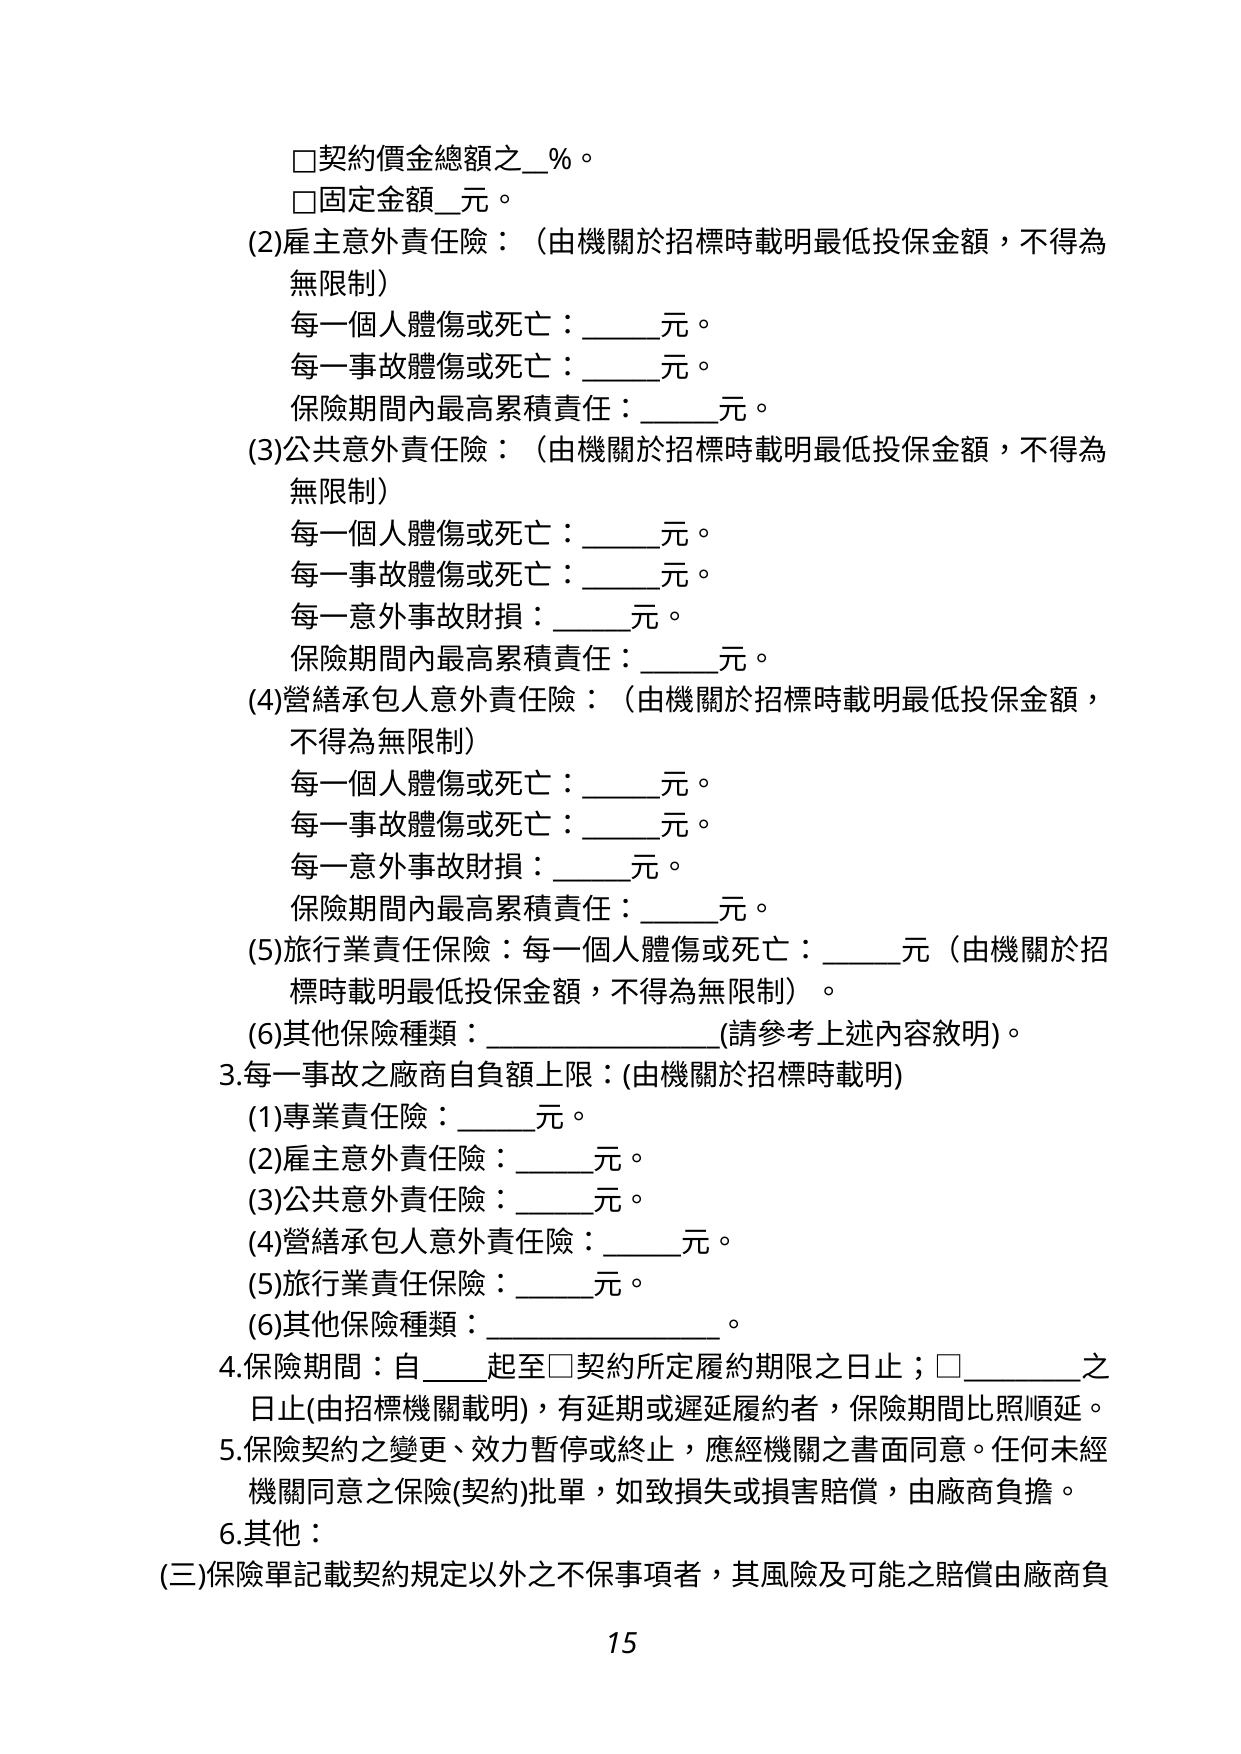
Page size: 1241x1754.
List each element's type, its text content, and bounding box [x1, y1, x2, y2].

text 每一意外事故財損：______元。 [290, 594, 1110, 636]
text (5)旅行業責任保險：每一個人體傷或死亡：______元（由機關於招標時載明最低投保金額，不得為無限制）。 [248, 927, 1110, 1011]
text □契約價金總額之__%。 [290, 136, 1110, 177]
text (4)營繕承包人意外責任險：______元。 [248, 1219, 1110, 1261]
text 每一個人體傷或死亡：______元。 [290, 761, 1110, 802]
text 3.每一事故之廠商自負額上限：(由機關於招標時載明) [218, 1052, 1110, 1094]
text (5)旅行業責任保險：______元。 [248, 1261, 1110, 1302]
text 4.保險期間：自 起至□契約所定履約期限之日止；□_________之日止(由招標機關載明)，有延期或遲延履約者，保險期間比照順延。 [218, 1344, 1110, 1427]
text 保險期間內最高累積責任：______元。 [290, 386, 1110, 427]
text (3)公共意外責任險：______元。 [248, 1177, 1110, 1219]
text 5.保險契約之變更、效力暫停或終止，應經機關之書面同意。任何未經機關同意之保險(契約)批單，如致損失或損害賠償，由廠商負擔。 [218, 1427, 1108, 1511]
text (1)專業責任險：______元。 [248, 1094, 1110, 1136]
text 保險期間內最高累積責任：______元。 [290, 636, 1110, 677]
text (6)其他保險種類：__________________。 [248, 1302, 1110, 1344]
text (4)營繕承包人意外責任險：（由機關於招標時載明最低投保金額，不得為無限制） [248, 677, 1110, 761]
text 每一事故體傷或死亡：______元。 [290, 552, 1110, 594]
text 每一意外事故財損：______元。 [290, 844, 1110, 886]
text 6.其他： [218, 1511, 1108, 1552]
text 每一事故體傷或死亡：______元。 [290, 802, 1110, 844]
text 每一個人體傷或死亡：______元。 [290, 302, 1110, 344]
text (6)其他保險種類：__________________(請參考上述內容敘明)。 [248, 1011, 1110, 1052]
text 每一事故體傷或死亡：______元。 [290, 344, 1110, 386]
text (3)公共意外責任險：（由機關於招標時載明最低投保金額，不得為無限制） [248, 427, 1110, 511]
text □固定金額__元。 [290, 177, 1110, 219]
text 每一個人體傷或死亡：______元。 [290, 511, 1110, 552]
text (2)雇主意外責任險：______元。 [248, 1136, 1110, 1177]
text (三)保險單記載契約規定以外之不保事項者，其風險及可能之賠償由廠商負 [159, 1552, 1110, 1594]
text 保險期間內最高累積責任：______元。 [290, 886, 1110, 927]
text (2)雇主意外責任險：（由機關於招標時載明最低投保金額，不得為無限制） [248, 219, 1110, 302]
